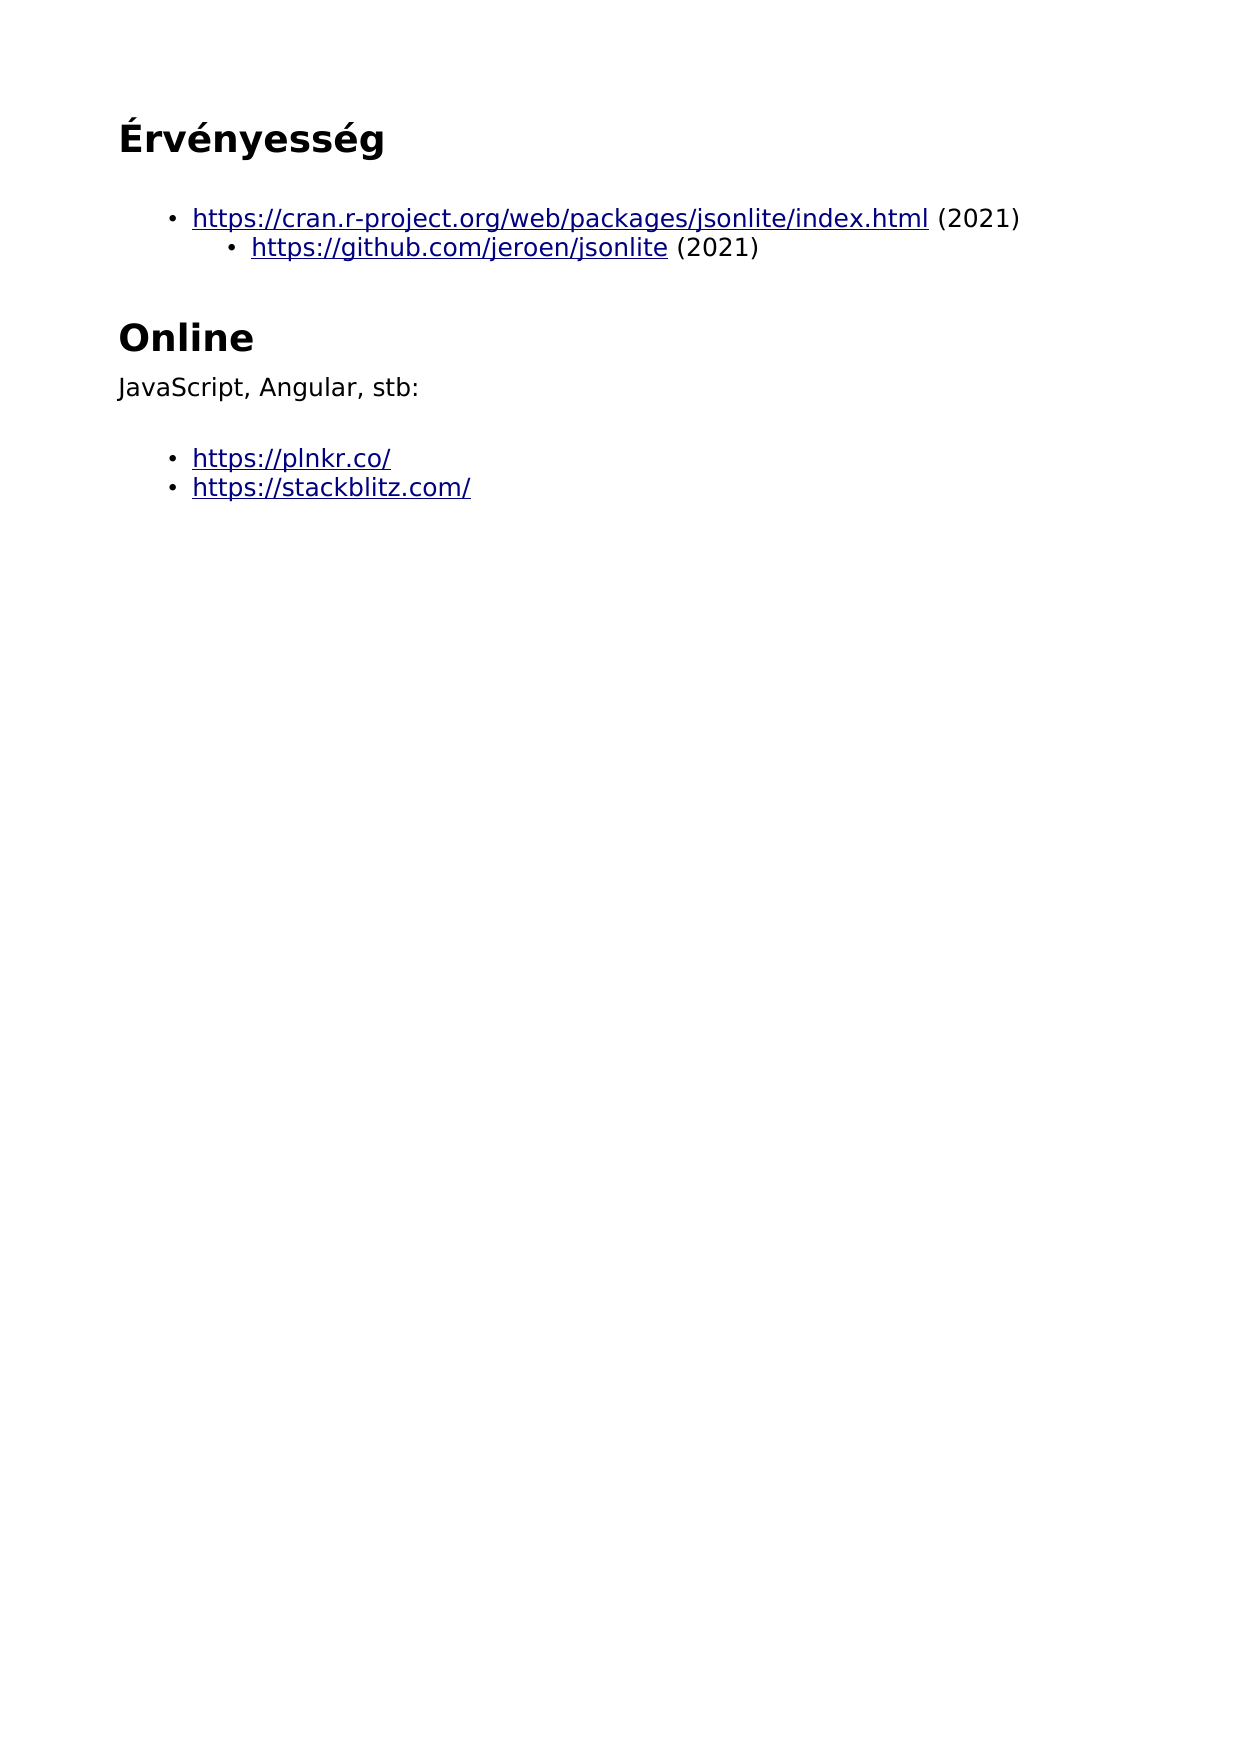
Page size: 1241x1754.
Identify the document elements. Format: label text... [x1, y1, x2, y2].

list https://github.com/jeroen/jsonlite (2021) [236, 233, 1122, 262]
subtitle Online [118, 317, 1122, 360]
subtitle Érvényesség [118, 118, 1122, 162]
list https://cran.r-project.org/web/packages/jsonlite/index.html (2021) [177, 204, 1122, 233]
list https://plnkr.co/ [177, 444, 1122, 473]
list https://stackblitz.com/ [177, 473, 1122, 502]
text JavaScript, Angular, stb: [118, 373, 1122, 402]
